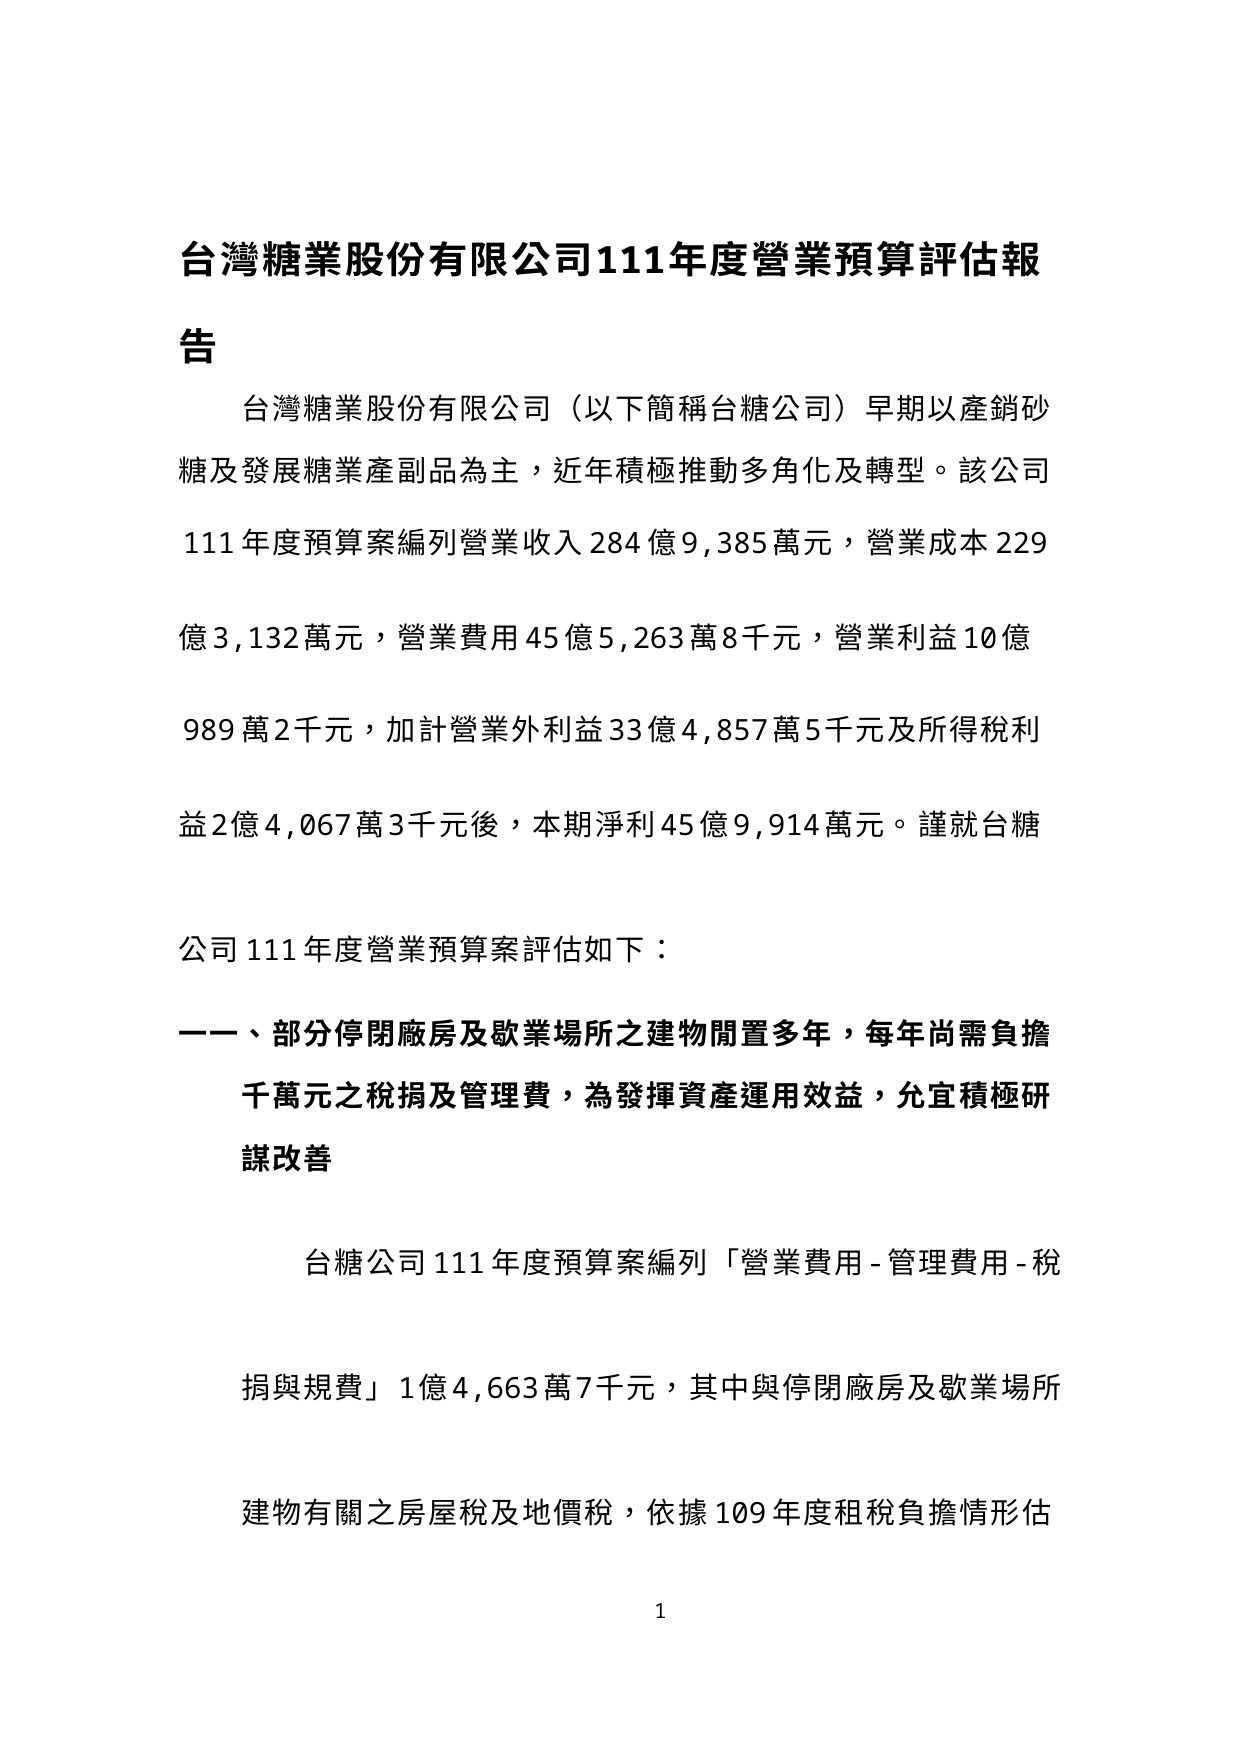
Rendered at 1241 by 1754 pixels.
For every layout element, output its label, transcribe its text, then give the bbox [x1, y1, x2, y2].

text 台灣糖業股份有限公司111年度營業預算評估報告 [177, 177, 1063, 365]
text 一一、部分停閉廠房及歇業場所之建物閒置多年，每年尚需負擔千萬元之稅捐及管理費，為發揮資產運用效益，允宜積極研謀改善 [177, 990, 1063, 1177]
text 台灣糖業股份有限公司（以下簡稱台糖公司）早期以產銷砂糖及發展糖業產副品為主，近年積極推動多角化及轉型。該公司111年度預算案編列營業收入284億9,385萬元，營業成本229億3,132萬元，營業費用45億5,263萬8千元，營業利益10億989萬2千元，加計營業外利益33億4,857萬5千元及所得稅利益2億4,067萬3千元後，本期淨利45億9,914萬元。謹就台糖公司111年度營業預算案評估如下： [177, 365, 1063, 990]
text 台糖公司111年度預算案編列「營業費用-管理費用-稅捐與規費」1億4,663萬7千元，其中與停閉廠房及歇業場所建物有關之房屋稅及地價稅，依據109年度租稅負擔情形估 [236, 1177, 1063, 1552]
